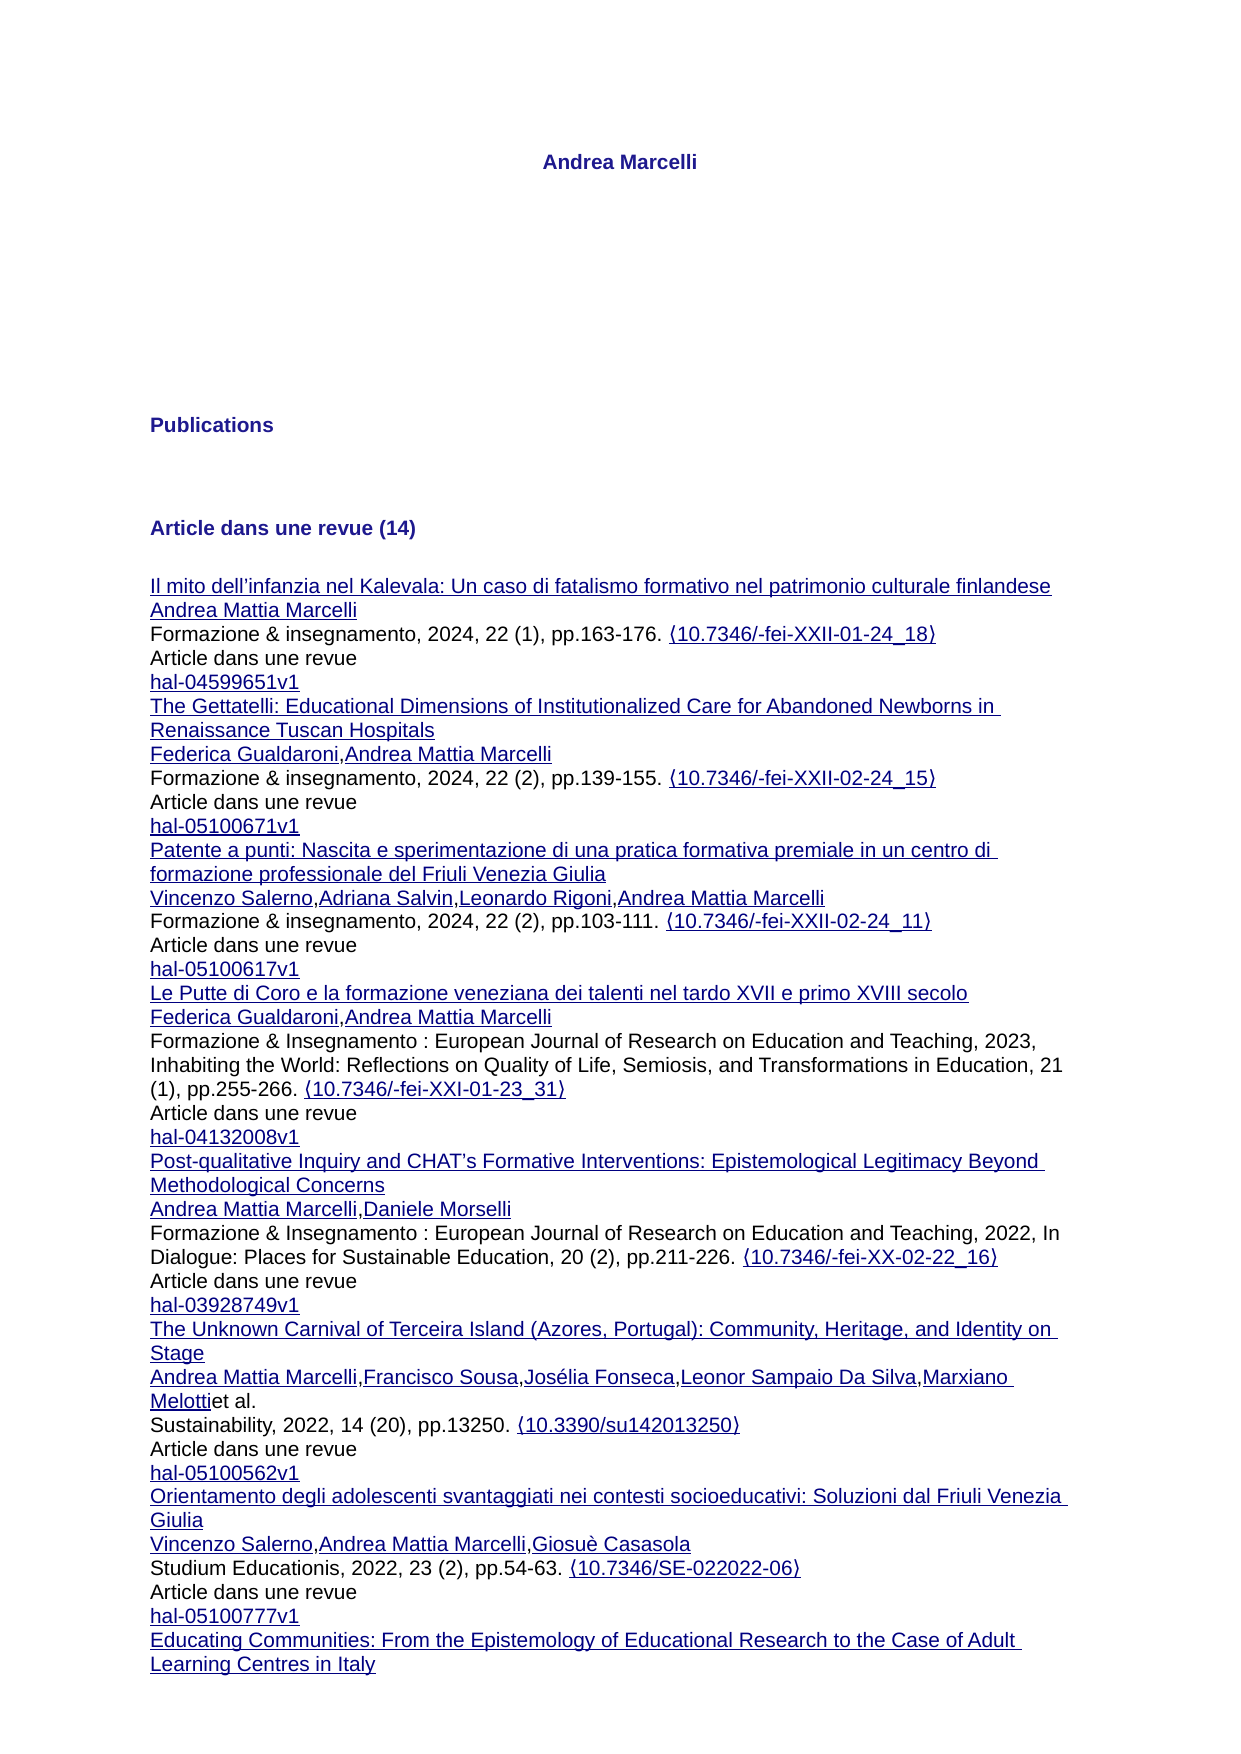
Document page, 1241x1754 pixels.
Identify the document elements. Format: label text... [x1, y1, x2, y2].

table_cell Post-qualitative Inquiry and CHAT’s Formative Interventions: Epistemological Legitimacy Beyond Methodological Concerns Andrea Mattia Marcelli,Daniele Morselli Formazione & Insegnamento : European Journal of Research on Education and Teaching, 2022, In Dialogue: Places for Sustainable Education, 20 (2), pp.211-226. ⟨10.7346/-fei-XX-02-22_16⟩ Article dans une revue hal-03928749v1 [150, 1149, 1090, 1317]
table_cell Patente a punti: Nascita e sperimentazione di una pratica formativa premiale in un centro di formazione professionale del Friuli Venezia Giulia Vincenzo Salerno,Adriana Salvin,Leonardo Rigoni,Andrea Mattia Marcelli Formazione & insegnamento, 2024, 22 (2), pp.103-111. ⟨10.7346/-fei-XXII-02-24_11⟩ Article dans une revue hal-05100617v1 [150, 838, 1090, 981]
subtitle Andrea Marcelli [150, 150, 1090, 174]
table_cell Educating Communities: From the Epistemology of Educational Research to the Case of Adult Learning Centres in Italy [150, 1628, 1090, 1676]
subtitle Article dans une revue (14) [150, 516, 1090, 539]
table_cell Orientamento degli adolescenti svantaggiati nei contesti socioeducativi: Soluzioni dal Friuli Venezia Giulia Vincenzo Salerno,Andrea Mattia Marcelli,Giosuè Casasola Studium Educationis, 2022, 23 (2), pp.54-63. ⟨10.7346/SE-022022-06⟩ Article dans une revue hal-05100777v1 [150, 1484, 1090, 1628]
table_cell The Gettatelli: Educational Dimensions of Institutionalized Care for Abandoned Newborns in Renaissance Tuscan Hospitals Federica Gualdaroni,Andrea Mattia Marcelli Formazione & insegnamento, 2024, 22 (2), pp.139-155. ⟨10.7346/-fei-XXII-02-24_15⟩ Article dans une revue hal-05100671v1 [150, 694, 1090, 837]
table_header Il mito dell’infanzia nel Kalevala: Un caso di fatalismo formativo nel patrimonio culturale finlandese Andrea Mattia Marcelli Formazione & insegnamento, 2024, 22 (1), pp.163-176. ⟨10.7346/-fei-XXII-01-24_18⟩ Article dans une revue hal-04599651v1 [150, 574, 1090, 694]
table_cell Le Putte di Coro e la formazione veneziana dei talenti nel tardo XVII e primo XVIII secolo Federica Gualdaroni,Andrea Mattia Marcelli Formazione & Insegnamento : European Journal of Research on Education and Teaching, 2023, Inhabiting the World: Reflections on Quality of Life, Semiosis, and Transformations in Education, 21 (1), pp.255-266. ⟨10.7346/-fei-XXI-01-23_31⟩ Article dans une revue hal-04132008v1 [150, 981, 1090, 1149]
subtitle Publications [150, 412, 1090, 436]
table_cell The Unknown Carnival of Terceira Island (Azores, Portugal): Community, Heritage, and Identity on Stage Andrea Mattia Marcelli,Francisco Sousa,Josélia Fonseca,Leonor Sampaio Da Silva,Marxiano Melottiet al. Sustainability, 2022, 14 (20), pp.13250. ⟨10.3390/su142013250⟩ Article dans une revue hal-05100562v1 [150, 1317, 1090, 1484]
